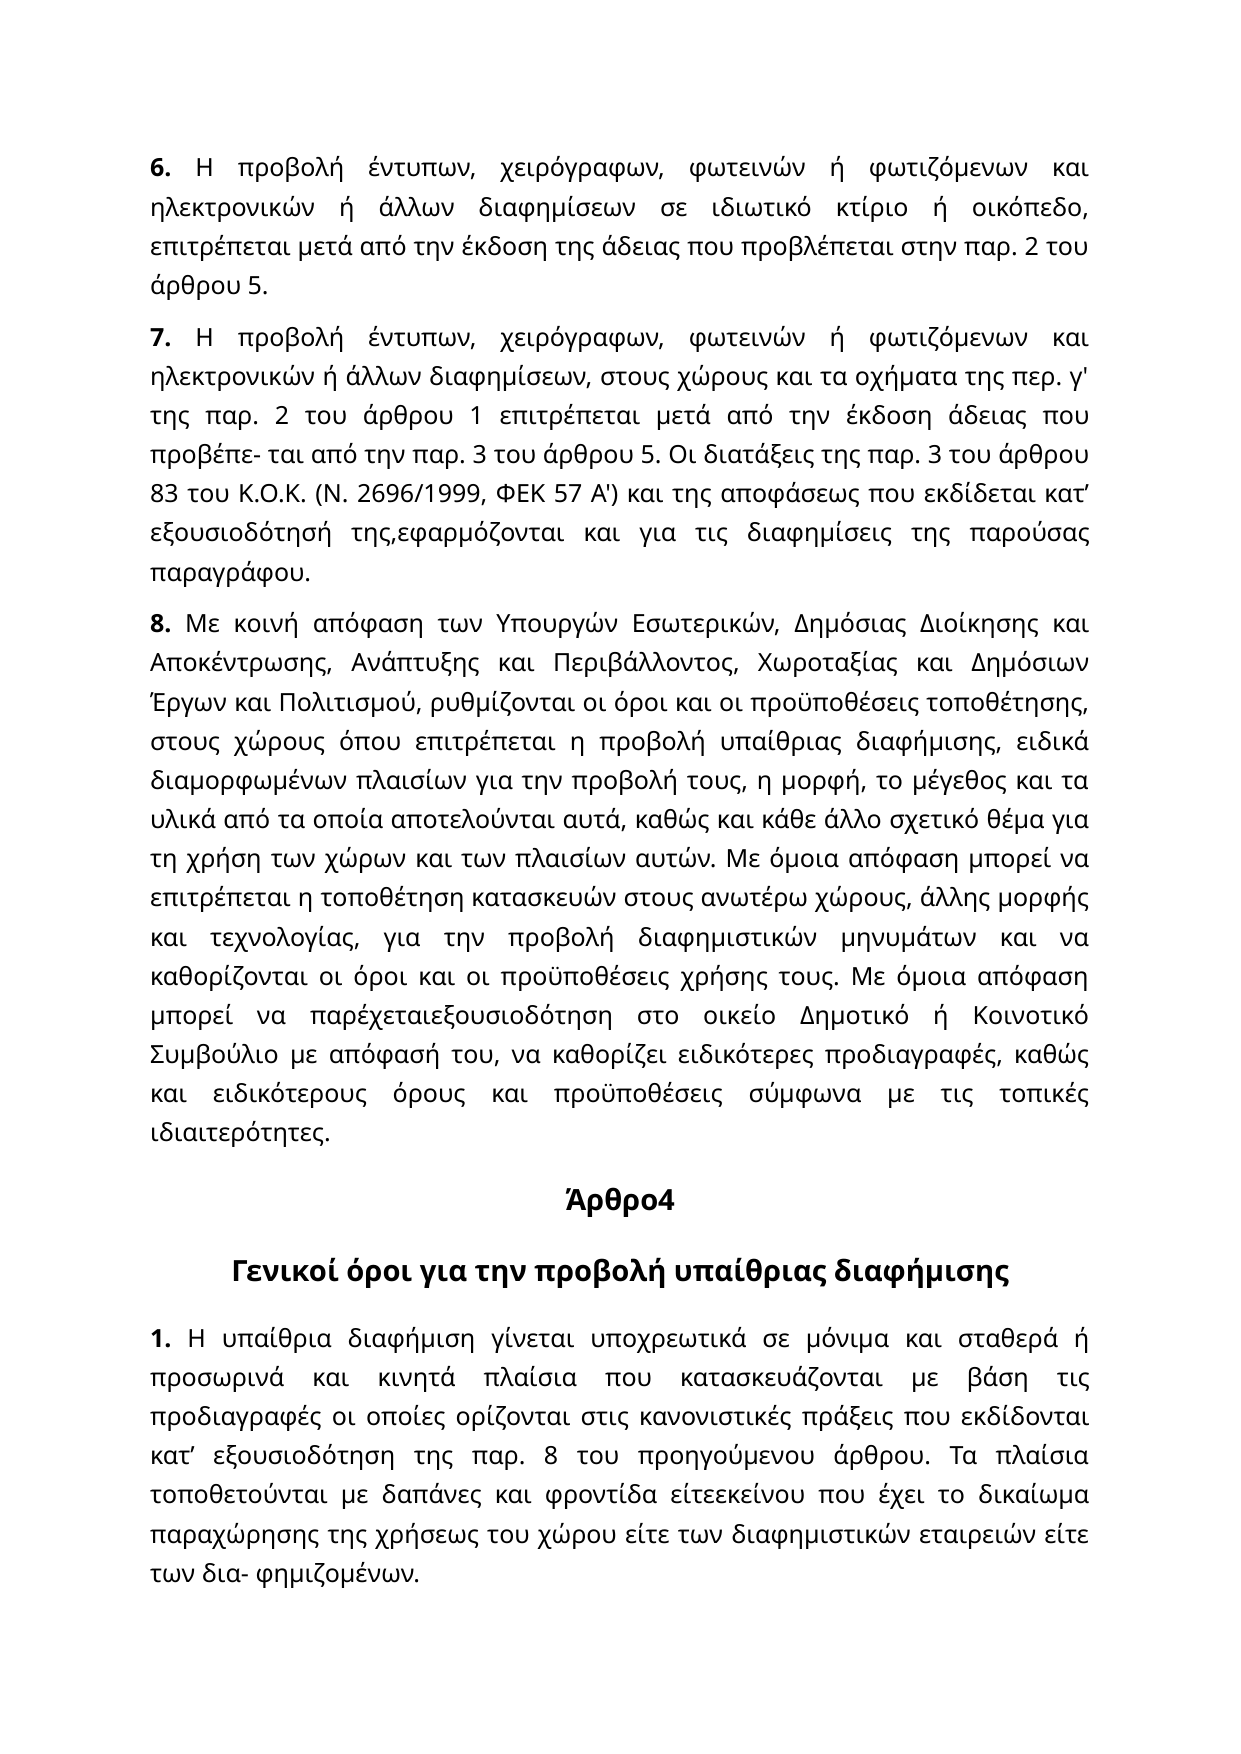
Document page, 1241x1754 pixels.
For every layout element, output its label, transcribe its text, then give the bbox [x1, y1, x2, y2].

text 6. Η προβολή έντυπων, χειρόγραφων, φωτεινών ή φωτιζόμενων και ηλεκτρονικών ή άλλων διαφημίσεων σε ιδιωτικό κτίριο ή οικόπεδο, επιτρέπεται μετά από την έκδοση της άδειας που προβλέπεται στην παρ. 2 του άρθρου 5. [150, 150, 1090, 302]
text 8. Με κοινή απόφαση των Υπουργών Εσωτερικών, Δημόσιας Διοίκησης και Αποκέντρωσης, Ανάπτυξης και Περιβάλλοντος, Χωροταξίας και Δημόσιων Έργων και Πολιτισμού, ρυθμίζονται οι όροι και οι προϋποθέσεις τοποθέτησης, στους χώρους όπου επιτρέπεται η προβολή υπαίθριας διαφήμισης, ειδικά διαμορφωμένων πλαισίων για την προβολή τους, η μορφή, το μέγεθος και τα υλικά από τα οποία αποτελούνται αυτά, καθώς και κάθε άλλο σχετικό θέμα για τη χρήση των χώρων και των πλαισίων αυτών. Με όμοια απόφαση μπορεί να επιτρέπεται η τοποθέτηση κατασκευών στους ανωτέρω χώρους, άλλης μορφής και τεχνολογίας, για την προβολή διαφημιστικών μηνυμάτων και να καθορίζονται οι όροι και οι προϋποθέσεις χρήσης τους. Με όμοια απόφαση μπορεί να παρέχεταιεξουσιοδότηση στο οικείο Δημοτικό ή Κοινοτικό Συμβούλιο με απόφασή του, να καθορίζει ειδικότερες προδιαγραφές, καθώς και ειδικότερους όρους και προϋποθέσεις σύμφωνα με τις τοπικές ιδιαιτερότητες. [150, 606, 1090, 1149]
text 1. Η υπαίθρια διαφήμιση γίνεται υποχρεωτικά σε μόνιμα και σταθερά ή προσωρινά και κινητά πλαίσια που κατασκευάζονται με βάση τις προδιαγραφές οι οποίες ορίζονται στις κανονιστικές πράξεις που εκδίδονται κατ’ εξουσιοδότηση της παρ. 8 του προηγούμενου άρθρου. Τα πλαίσια τοποθετούνται με δαπάνες και φροντίδα είτεεκείνου που έχει το δικαίωμα παραχώρησης της χρήσεως του χώρου είτε των διαφημιστικών εταιρειών είτε των δια- φημιζομένων. [150, 1320, 1090, 1589]
subtitle Γενικοί όροι για την προβολή υπαίθριας διαφήμισης [150, 1250, 1090, 1289]
text 7. Η προβολή έντυπων, χειρόγραφων, φωτεινών ή φωτιζόμενων και ηλεκτρονικών ή άλλων διαφημίσεων, στους χώρους και τα οχήματα της περ. γ' της παρ. 2 του άρθρου 1 επιτρέπεται μετά από την έκδοση άδειας που προβέπε- ται από την παρ. 3 του άρθρου 5. Οι διατάξεις της παρ. 3 του άρθρου 83 του Κ.Ο.Κ. (Ν. 2696/1999, ΦΕΚ 57 Α') και της αποφάσεως που εκδίδεται κατ’ εξουσιοδότησή της,εφαρμόζονται και για τις διαφημίσεις της παρούσας παραγράφου. [150, 319, 1090, 588]
subtitle Άρθρο4 [150, 1179, 1090, 1219]
